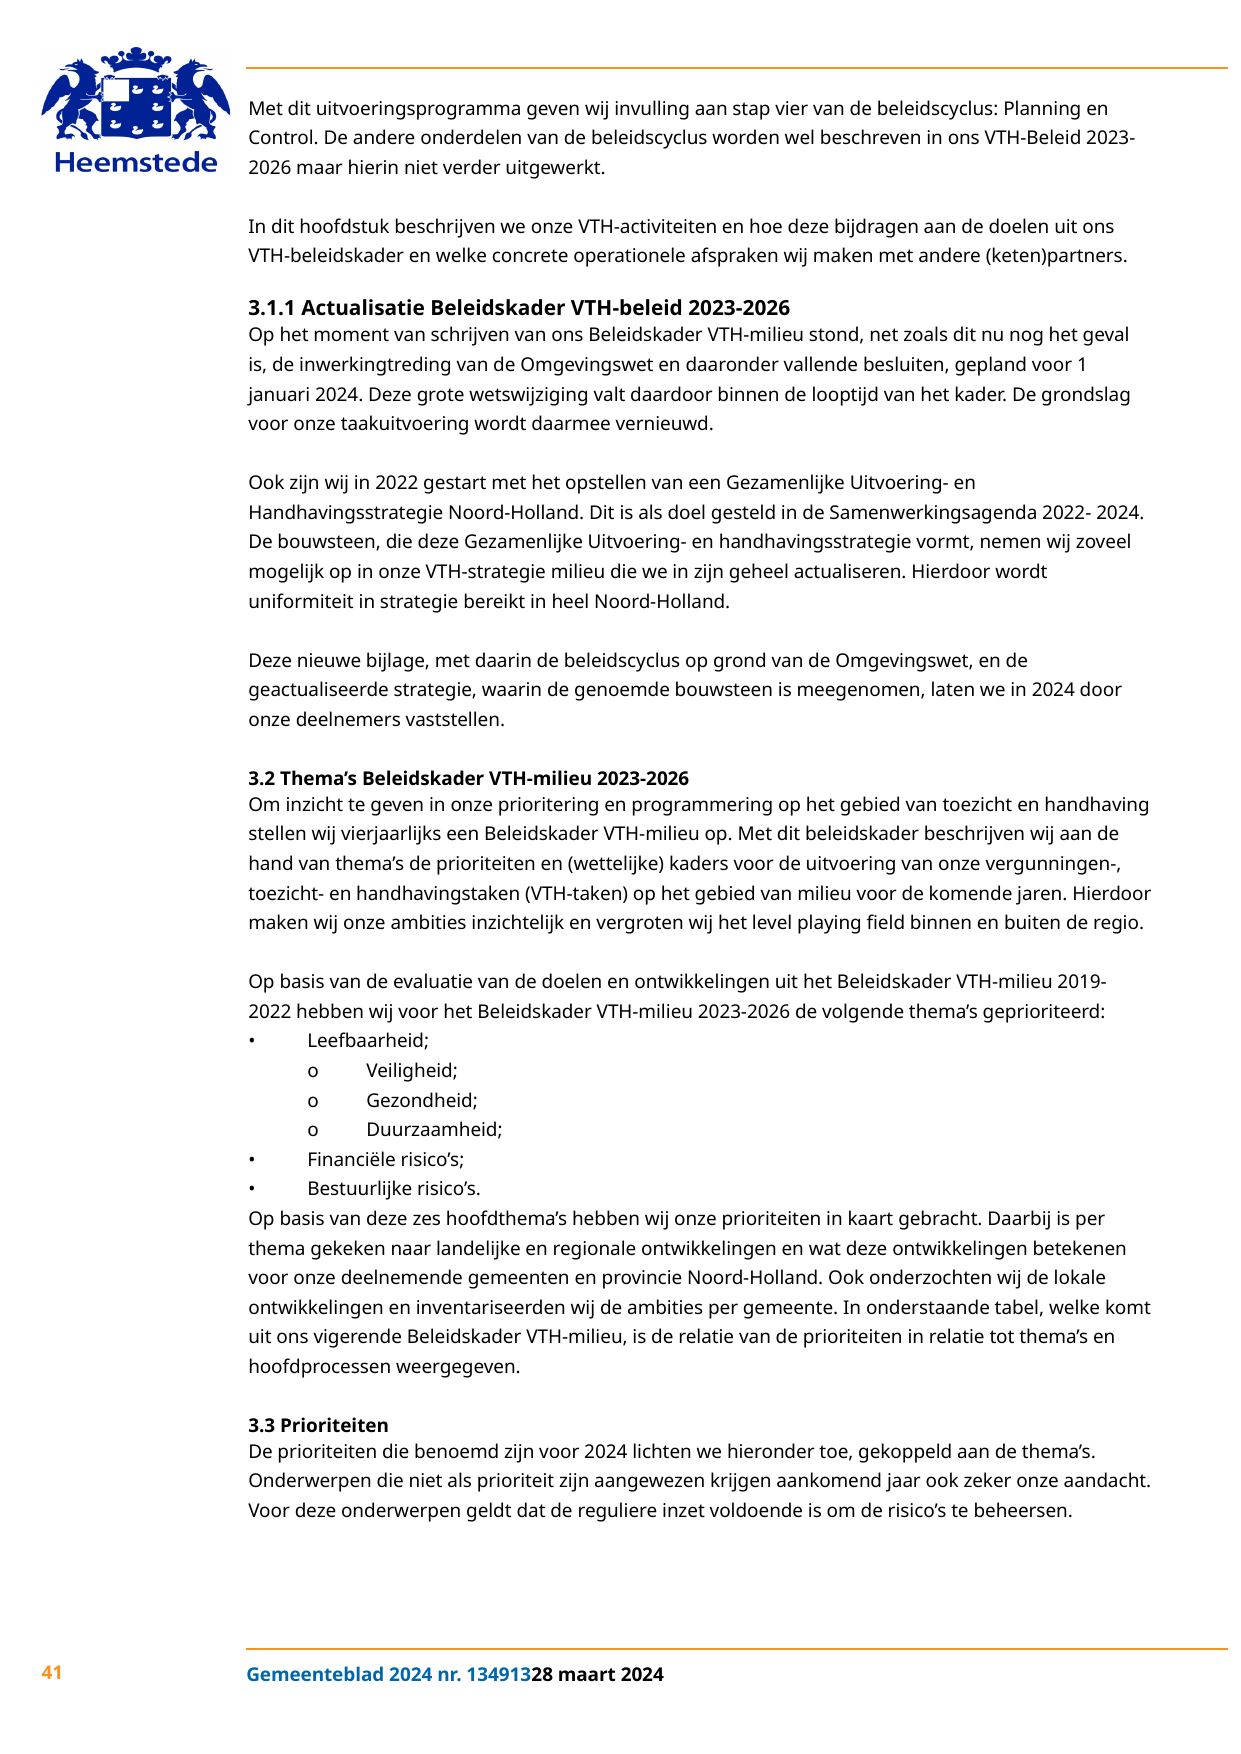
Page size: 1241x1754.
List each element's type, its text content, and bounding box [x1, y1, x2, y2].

text Om inzicht te geven in onze prioritering en programmering op het gebied van toezicht en handhaving stellen wij vierjaarlijks een Beleidskader VTH-milieu op. Met dit beleidskader beschrijven wij aan de hand van thema’s de prioriteiten en (wettelijke) kaders voor de uitvoering van onze vergunningen-, toezicht- en handhavingstaken (VTH-taken) op het gebied van milieu voor de komende jaren. Hierdoor maken wij onze ambities inzichtelijk en vergroten wij het level playing field binnen en buiten de regio. [248, 791, 1152, 935]
list Bestuurlijke risico’s. [248, 1176, 1152, 1201]
text Met dit uitvoeringsprogramma geven wij invulling aan stap vier van de beleidscyclus: Planning en Control. De andere onderdelen van de beleidscyclus worden wel beschreven in ons VTH-Beleid 2023-2026 maar hierin niet verder uitgewerkt. [248, 95, 1152, 180]
text 3.2 Thema’s Beleidskader VTH-milieu 2023-2026 [248, 765, 1152, 791]
list Veiligheid; [307, 1057, 1152, 1083]
list Leefbaarheid; [248, 1028, 1152, 1053]
text Op basis van de evaluatie van de doelen en ontwikkelingen uit het Beleidskader VTH-milieu 2019- 2022 hebben wij voor het Beleidskader VTH-milieu 2023-2026 de volgende thema’s geprioriteerd: [248, 968, 1152, 1024]
text Op basis van deze zes hoofdthema’s hebben wij onze prioriteiten in kaart gebracht. Daarbij is per thema gekeken naar landelijke en regionale ontwikkelingen en wat deze ontwikkelingen betekenen voor onze deelnemende gemeenten en provincie Noord-Holland. Ook onderzochten wij de lokale ontwikkelingen en inventariseerden wij de ambities per gemeente. In onderstaande tabel, welke komt uit ons vigerende Beleidskader VTH-milieu, is de relatie van de prioriteiten in relatie tot thema’s en hoofdprocessen weergegeven. [248, 1205, 1152, 1379]
picture [41, 47, 231, 172]
text De prioriteiten die benoemd zijn voor 2024 lichten we hieronder toe, gekoppeld aan de thema’s. Onderwerpen die niet als prioriteit zijn aangewezen krijgen aankomend jaar ook zeker onze aandacht. Voor deze onderwerpen geldt dat de reguliere inzet voldoende is om de risico’s te beheersen. [248, 1438, 1152, 1523]
list Gezondheid; [307, 1087, 1152, 1113]
text Deze nieuwe bijlage, met daarin de beleidscyclus op grond van de Omgevingswet, en de geactualiseerde strategie, waarin de genoemde bouwsteen is meegenomen, laten we in 2024 door onze deelnemers vaststellen. [248, 647, 1152, 732]
text Op het moment van schrijven van ons Beleidskader VTH-milieu stond, net zoals dit nu nog het geval is, de inwerkingtreding van de Omgevingswet en daaronder vallende besluiten, gepland voor 1 januari 2024. Deze grote wetswijziging valt daardoor binnen de looptijd van het kader. De grondslag voor onze taakuitvoering wordt daarmee vernieuwd. [248, 322, 1152, 436]
list Financiële risico’s; [248, 1146, 1152, 1172]
text 3.1.1 Actualisatie Beleidskader VTH-beleid 2023-2026 [248, 293, 1152, 322]
list Duurzaamheid; [307, 1116, 1152, 1142]
text In dit hoofdstuk beschrijven we onze VTH-activiteiten en hoe deze bijdragen aan de doelen uit ons VTH-beleidskader en welke concrete operationele afspraken wij maken met andere (keten)partners. [248, 213, 1152, 268]
text 3.3 Prioriteiten [248, 1412, 1152, 1438]
text Ook zijn wij in 2022 gestart met het opstellen van een Gezamenlijke Uitvoering- en Handhavingsstrategie Noord-Holland. Dit is als doel gesteld in de Samenwerkingsagenda 2022- 2024. De bouwsteen, die deze Gezamenlijke Uitvoering- en handhavingsstrategie vormt, nemen wij zoveel mogelijk op in onze VTH-strategie milieu die we in zijn geheel actualiseren. Hierdoor wordt uniformiteit in strategie bereikt in heel Noord-Holland. [248, 469, 1152, 613]
